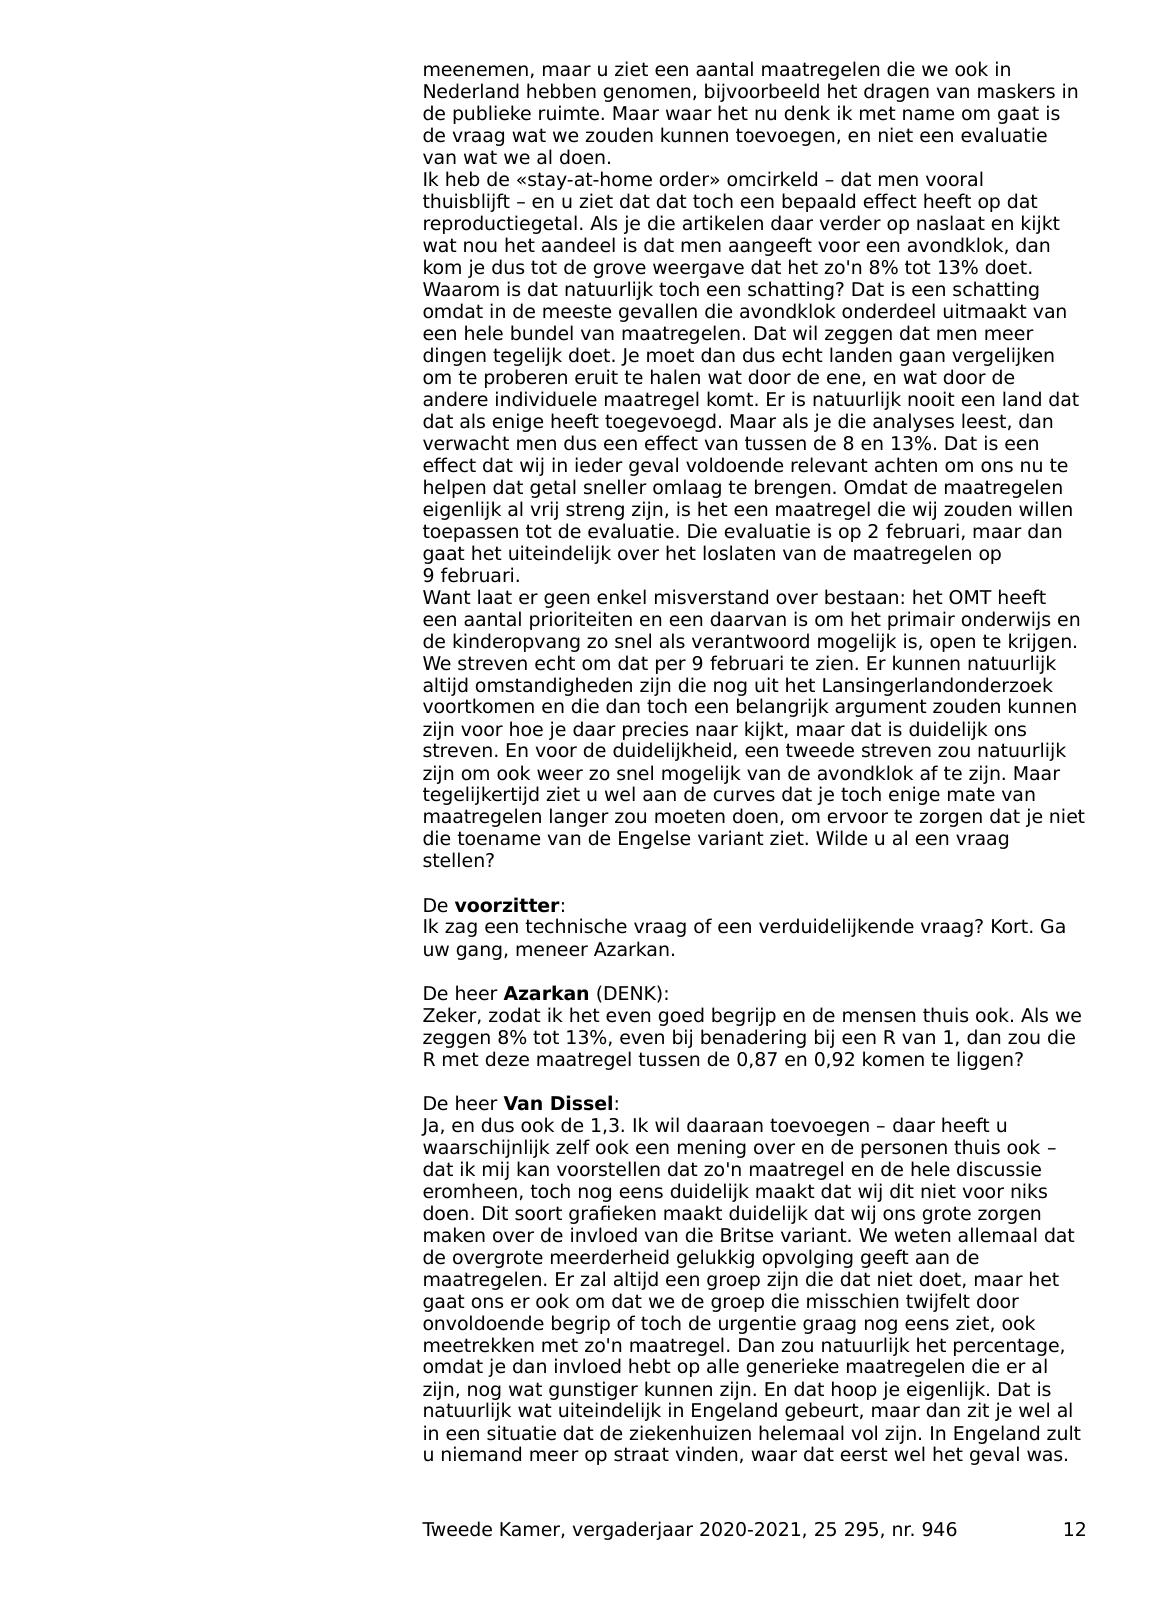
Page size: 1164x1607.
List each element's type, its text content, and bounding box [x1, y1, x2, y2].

text Ik zag een technische vraag of een verduidelijkende vraag? Kort. Ga uw gang, meneer Azarkan. [422, 916, 1087, 960]
text Zeker, zodat ik het even goed begrijp en de mensen thuis ook. Als we zeggen 8% tot 13%, even bij benadering bij een R van 1, dan zou die R met deze maatregel tussen de 0,87 en 0,92 komen te liggen? [422, 1004, 1087, 1071]
text Ik heb de «stay-at-home order» omcirkeld – dat men vooral thuisblijft – en u ziet dat dat toch een bepaald effect heeft op dat reproductiegetal. Als je die artikelen daar verder op naslaat en kijkt wat nou het aandeel is dat men aangeeft voor een avondklok, dan kom je dus tot de grove weergave dat het zo'n 8% tot 13% doet. Waarom is dat natuurlijk toch een schatting? Dat is een schatting omdat in de meeste gevallen die avondklok onderdeel uitmaakt van een hele bundel van maatregelen. Dat wil zeggen dat men meer dingen tegelijk doet. Je moet dan dus echt landen gaan vergelijken om te proberen eruit te halen wat door de ene, en wat door de andere individuele maatregel komt. Er is natuurlijk nooit een land dat dat als enige heeft toegevoegd. Maar als je die analyses leest, dan verwacht men dus een effect van tussen de 8 en 13%. Dat is een effect dat wij in ieder geval voldoende relevant achten om ons nu te helpen dat getal sneller omlaag te brengen. Omdat de maatregelen eigenlijk al vrij streng zijn, is het een maatregel die wij zouden willen toepassen tot de evaluatie. Die evaluatie is op 2 februari, maar dan gaat het uiteindelijk over het loslaten van de maatregelen op 9 februari. [422, 169, 1087, 587]
text Ja, en dus ook de 1,3. Ik wil daaraan toevoegen – daar heeft u waarschijnlijk zelf ook een mening over en de personen thuis ook – dat ik mij kan voorstellen dat zo'n maatregel en de hele discussie eromheen, toch nog eens duidelijk maakt dat wij dit niet voor niks doen. Dit soort grafieken maakt duidelijk dat wij ons grote zorgen maken over de invloed van die Britse variant. We weten allemaal dat de overgrote meerderheid gelukkig opvolging geeft aan de maatregelen. Er zal altijd een groep zijn die dat niet doet, maar het gaat ons er ook om dat we de groep die misschien twijfelt door onvoldoende begrip of toch de urgentie graag nog eens ziet, ook meetrekken met zo'n maatregel. Dan zou natuurlijk het percentage, omdat je dan invloed hebt op alle generieke maatregelen die er al zijn, nog wat gunstiger kunnen zijn. En dat hoop je eigenlijk. Dat is natuurlijk wat uiteindelijk in Engeland gebeurt, maar dan zit je wel al in een situatie dat de ziekenhuizen helemaal vol zijn. In Engeland zult u niemand meer op straat vinden, waar dat eerst wel het geval was. [422, 1115, 1087, 1466]
text De voorzitter: [422, 894, 1087, 916]
text De heer Van Dissel: [422, 1093, 1087, 1115]
text Want laat er geen enkel misverstand over bestaan: het OMT heeft een aantal prioriteiten en een daarvan is om het primair onderwijs en de kinderopvang zo snel als verantwoord mogelijk is, open te krijgen. We streven echt om dat per 9 februari te zien. Er kunnen natuurlijk altijd omstandigheden zijn die nog uit het Lansingerlandonderzoek voortkomen en die dan toch een belangrijk argument zouden kunnen zijn voor hoe je daar precies naar kijkt, maar dat is duidelijk ons streven. En voor de duidelijkheid, een tweede streven zou natuurlijk zijn om ook weer zo snel mogelijk van de avondklok af te zijn. Maar tegelijkertijd ziet u wel aan de curves dat je toch enige mate van maatregelen langer zou moeten doen, om ervoor te zorgen dat je niet die toename van de Engelse variant ziet. Wilde u al een vraag stellen? [422, 587, 1087, 872]
text De heer Azarkan (DENK): [422, 983, 1087, 1004]
text meenemen, maar u ziet een aantal maatregelen die we ook in Nederland hebben genomen, bijvoorbeeld het dragen van maskers in de publieke ruimte. Maar waar het nu denk ik met name om gaat is de vraag wat we zouden kunnen toevoegen, en niet een evaluatie van wat we al doen. [422, 59, 1087, 169]
